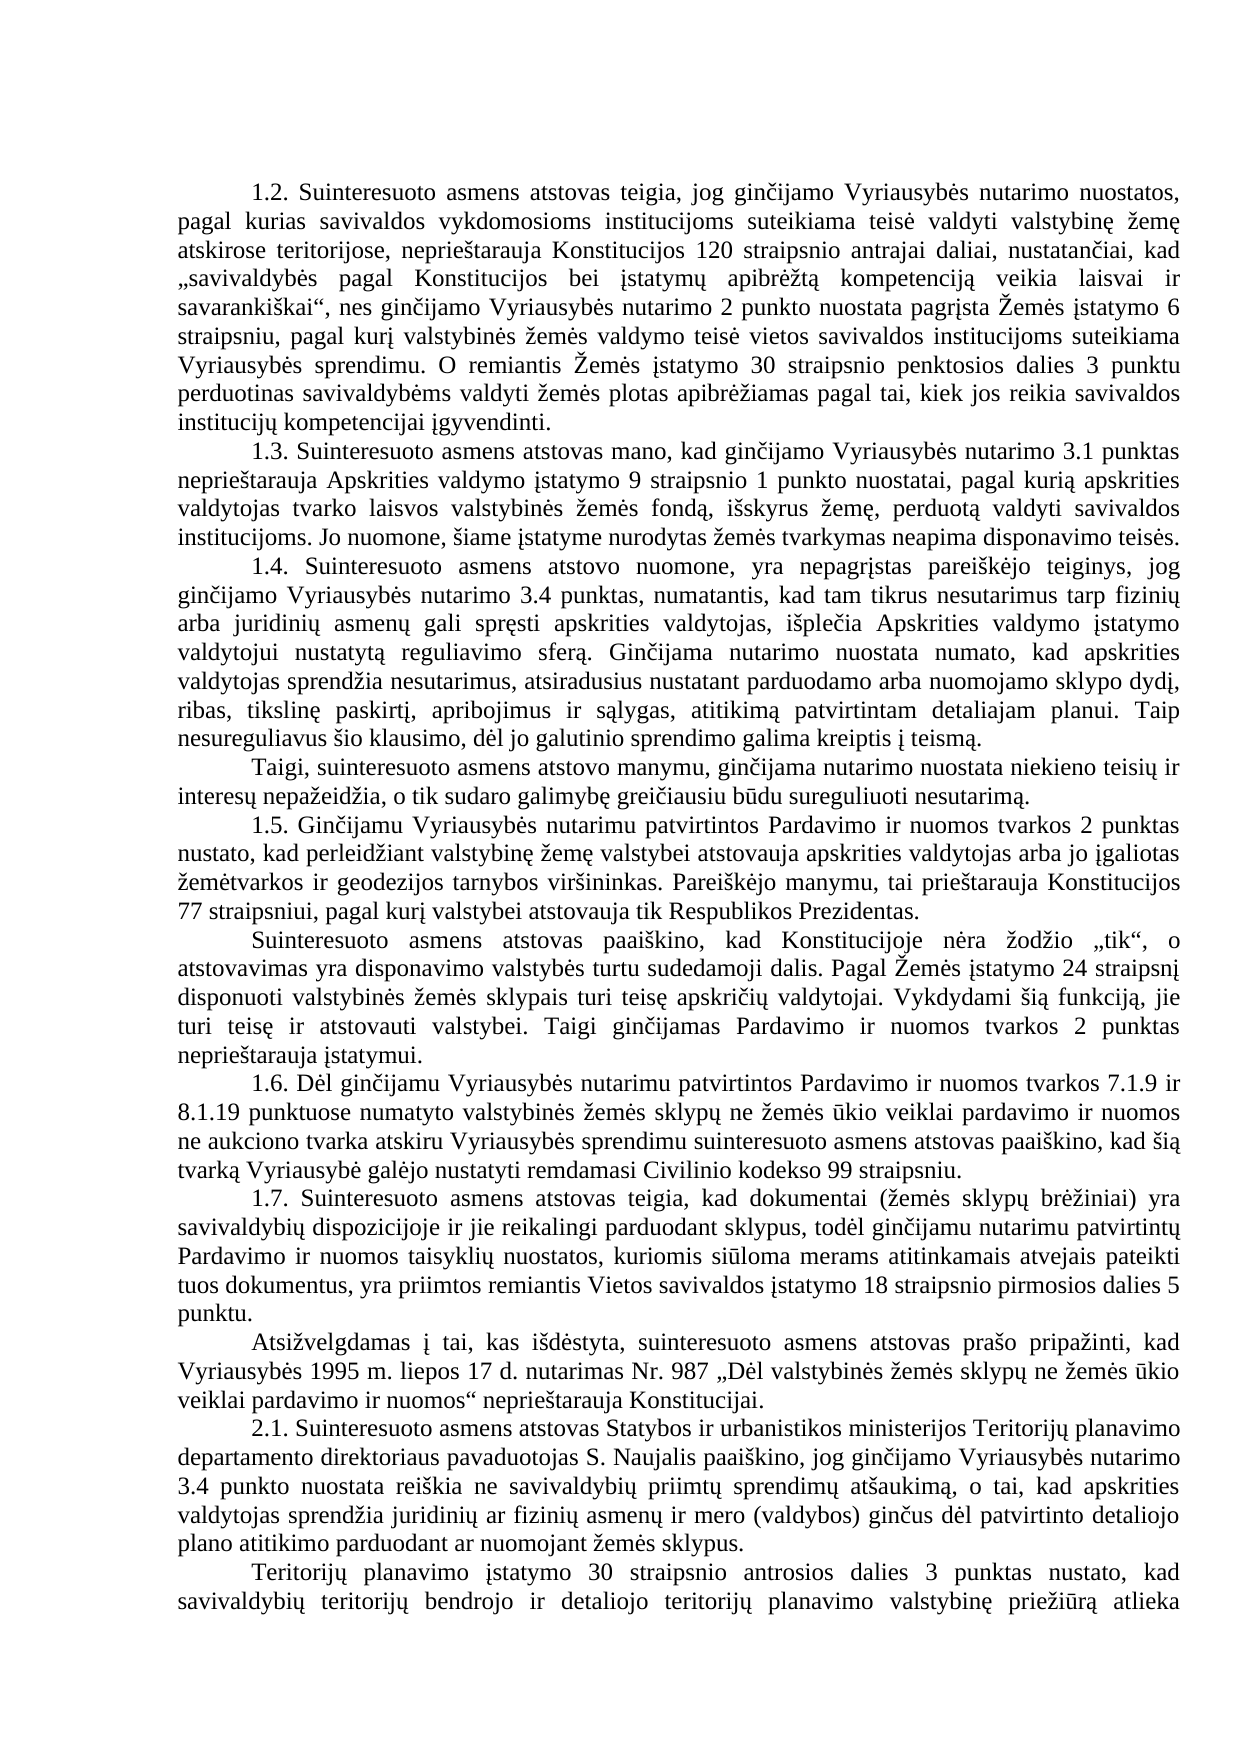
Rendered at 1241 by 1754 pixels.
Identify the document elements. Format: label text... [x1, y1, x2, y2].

text Teritorijų planavimo įstatymo 30 straipsnio antrosios dalies 3 punktas nustato, kad savivaldybių teritorijų bendrojo ir detaliojo teritorijų planavimo valstybinę priežiūrą atlieka [177, 1557, 1181, 1615]
text 1.7. Suinteresuoto asmens atstovas teigia, kad dokumentai (žemės sklypų brėžiniai) yra savivaldybių dispozicijoje ir jie reikalingi parduodant sklypus, todėl ginčijamu nutarimu patvirtintų Pardavimo ir nuomos taisyklių nuostatos, kuriomis siūloma merams atitinkamais atvejais pateikti tuos dokumentus, yra priimtos remiantis Vietos savivaldos įstatymo 18 straipsnio pirmosios dalies 5 punktu. [177, 1183, 1181, 1327]
text Taigi, suinteresuoto asmens atstovo manymu, ginčijama nutarimo nuostata niekieno teisių ir interesų nepažeidžia, o tik sudaro galimybę greičiausiu būdu sureguliuoti nesutarimą. [177, 752, 1181, 810]
text Suinteresuoto asmens atstovas paaiškino, kad Konstitucijoje nėra žodžio „tik“, o atstovavimas yra disponavimo valstybės turtu sudedamoji dalis. Pagal Žemės įstatymo 24 straipsnį disponuoti valstybinės žemės sklypais turi teisę apskričių valdytojai. Vykdydami šią funkciją, jie turi teisę ir atstovauti valstybei. Taigi ginčijamas Pardavimo ir nuomos tvarkos 2 punktas neprieštarauja įstatymui. [177, 925, 1181, 1068]
text 1.3. Suinteresuoto asmens atstovas mano, kad ginčijamo Vyriausybės nutarimo 3.1 punktas neprieštarauja Apskrities valdymo įstatymo 9 straipsnio 1 punkto nuostatai, pagal kurią apskrities valdytojas tvarko laisvos valstybinės žemės fondą, išskyrus žemę, perduotą valdyti savivaldos institucijoms. Jo nuomone, šiame įstatyme nurodytas žemės tvarkymas neapima disponavimo teisės. [177, 436, 1181, 551]
text 1.2. Suinteresuoto asmens atstovas teigia, jog ginčijamo Vyriausybės nutarimo nuostatos, pagal kurias savivaldos vykdomosioms institucijoms suteikiama teisė valdyti valstybinę žemę atskirose teritorijose, neprieštarauja Konstitucijos 120 straipsnio antrajai daliai, nustatančiai, kad „savivaldybės pagal Konstitucijos bei įstatymų apibrėžtą kompetenciją veikia laisvai ir savarankiškai“, nes ginčijamo Vyriausybės nutarimo 2 punkto nuostata pagrįsta Žemės įstatymo 6 straipsniu, pagal kurį valstybinės žemės valdymo teisė vietos savivaldos institucijoms suteikiama Vyriausybės sprendimu. O remiantis Žemės įstatymo 30 straipsnio penktosios dalies 3 punktu perduotinas savivaldybėms valdyti žemės plotas apibrėžiamas pagal tai, kiek jos reikia savivaldos institucijų kompetencijai įgyvendinti. [177, 177, 1181, 436]
text 2.1. Suinteresuoto asmens atstovas Statybos ir urbanistikos ministerijos Teritorijų planavimo departamento direktoriaus pavaduotojas S. Naujalis paaiškino, jog ginčijamo Vyriausybės nutarimo 3.4 punkto nuostata reiškia ne savivaldybių priimtų sprendimų atšaukimą, o tai, kad apskrities valdytojas sprendžia juridinių ar fizinių asmenų ir mero (valdybos) ginčus dėl patvirtinto detaliojo plano atitikimo parduodant ar nuomojant žemės sklypus. [177, 1413, 1181, 1557]
text 1.6. Dėl ginčijamu Vyriausybės nutarimu patvirtintos Pardavimo ir nuomos tvarkos 7.1.9 ir 8.1.19 punktuose numatyto valstybinės žemės sklypų ne žemės ūkio veiklai pardavimo ir nuomos ne aukciono tvarka atskiru Vyriausybės sprendimu suinteresuoto asmens atstovas paaiškino, kad šią tvarką Vyriausybė galėjo nustatyti remdamasi Civilinio kodekso 99 straipsniu. [177, 1068, 1181, 1183]
text 1.5. Ginčijamu Vyriausybės nutarimu patvirtintos Pardavimo ir nuomos tvarkos 2 punktas nustato, kad perleidžiant valstybinę žemę valstybei atstovauja apskrities valdytojas arba jo įgaliotas žemėtvarkos ir geodezijos tarnybos viršininkas. Pareiškėjo manymu, tai prieštarauja Konstitucijos 77 straipsniui, pagal kurį valstybei atstovauja tik Respublikos Prezidentas. [177, 810, 1181, 925]
text 1.4. Suinteresuoto asmens atstovo nuomone, yra nepagrįstas pareiškėjo teiginys, jog ginčijamo Vyriausybės nutarimo 3.4 punktas, numatantis, kad tam tikrus nesutarimus tarp fizinių arba juridinių asmenų gali spręsti apskrities valdytojas, išplečia Apskrities valdymo įstatymo valdytojui nustatytą reguliavimo sferą. Ginčijama nutarimo nuostata numato, kad apskrities valdytojas sprendžia nesutarimus, atsiradusius nustatant parduodamo arba nuomojamo sklypo dydį, ribas, tikslinę paskirtį, apribojimus ir sąlygas, atitikimą patvirtintam detaliajam planui. Taip nesureguliavus šio klausimo, dėl jo galutinio sprendimo galima kreiptis į teismą. [177, 551, 1181, 752]
text Atsižvelgdamas į tai, kas išdėstyta, suinteresuoto asmens atstovas prašo pripažinti, kad Vyriausybės 1995 m. liepos 17 d. nutarimas Nr. 987 „Dėl valstybinės žemės sklypų ne žemės ūkio veiklai pardavimo ir nuomos“ neprieštarauja Konstitucijai. [177, 1327, 1181, 1413]
